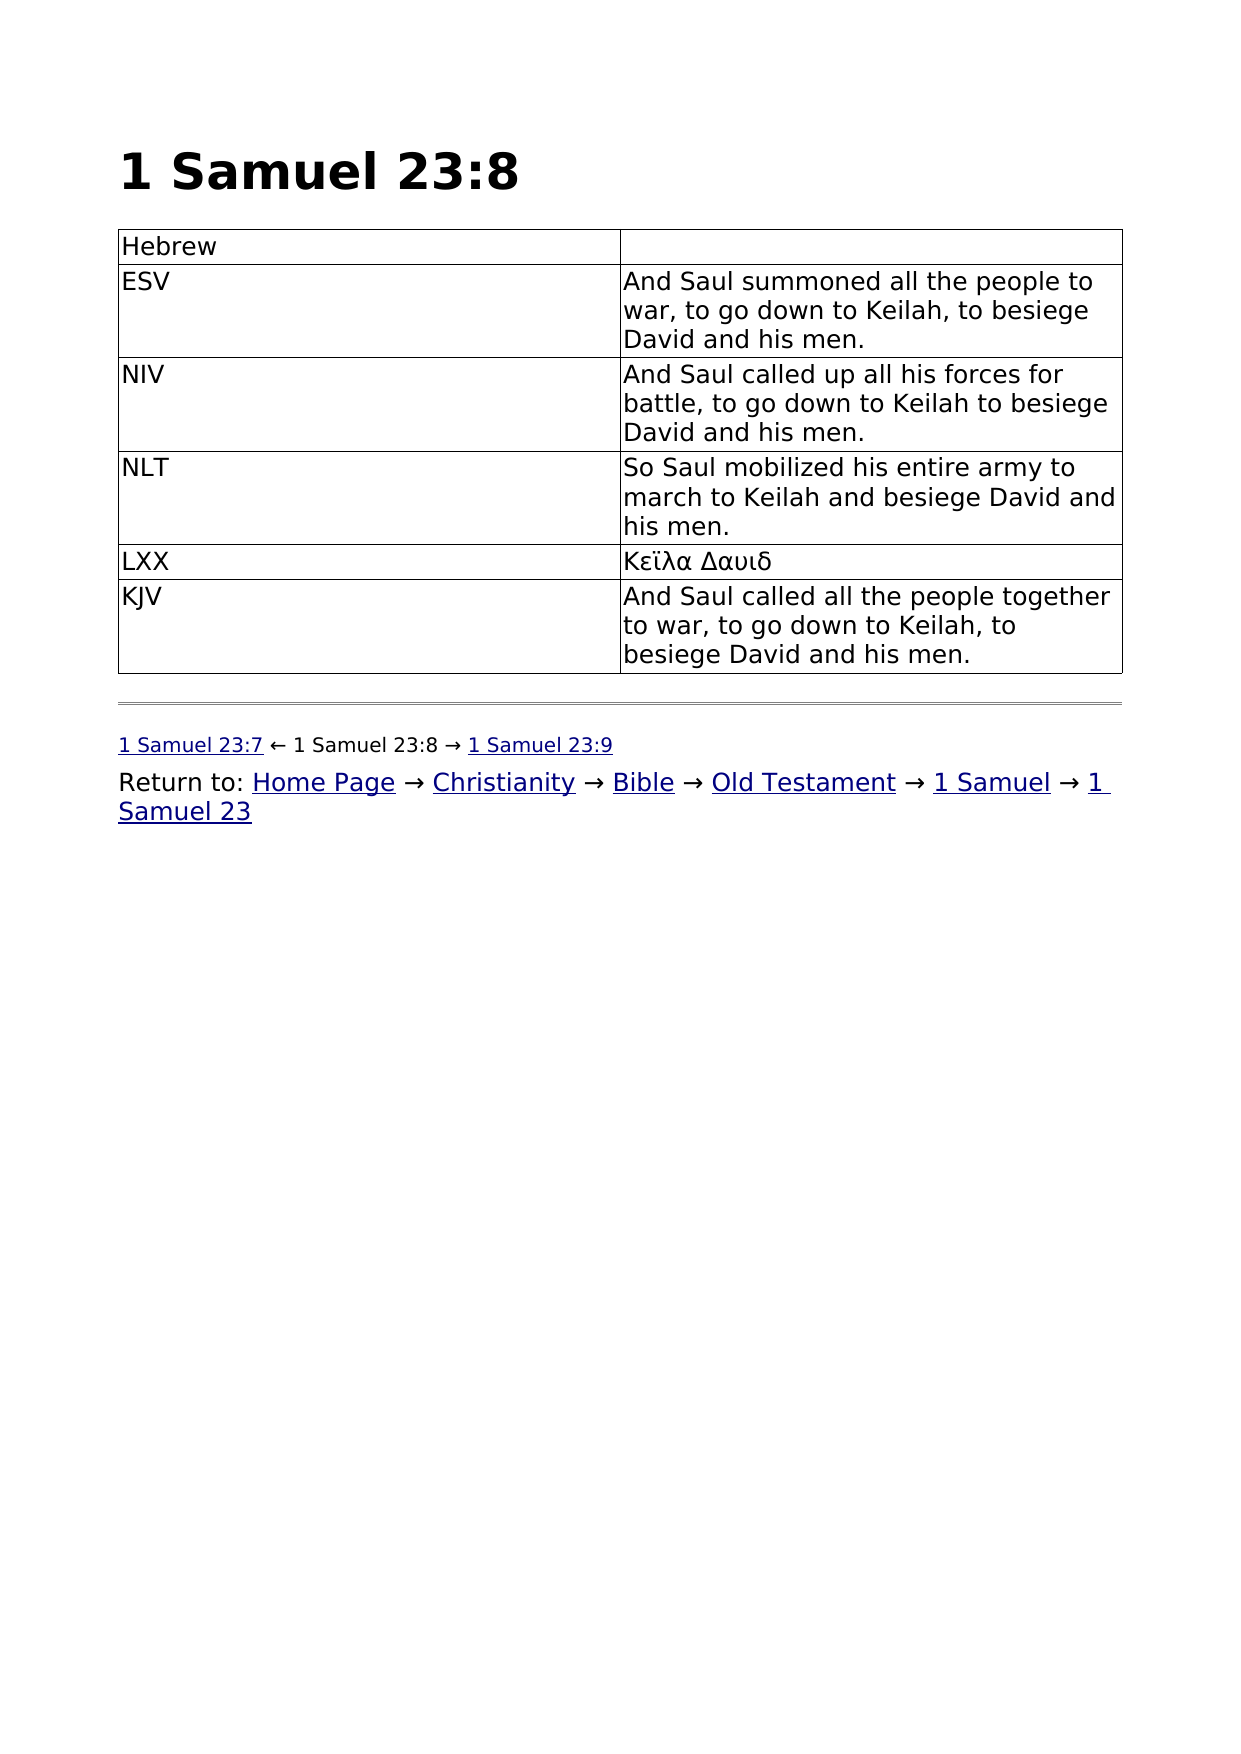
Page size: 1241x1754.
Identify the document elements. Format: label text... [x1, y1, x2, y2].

table_cell ESV [119, 265, 620, 357]
subtitle 1 Samuel 23:8 [118, 143, 1122, 201]
table_cell Κεϊλα Δαυιδ [621, 545, 1122, 579]
table_cell And Saul summoned all the people to war, to go down to Keilah, to besiege David and his men. [621, 265, 1122, 357]
table_cell And Saul called all the people together to war, to go down to Keilah, to besiege David and his men. [621, 580, 1122, 673]
table_cell And Saul called up all his forces for battle, to go down to Keilah to besiege David and his men. [621, 358, 1122, 451]
table_header [621, 230, 1122, 264]
table_cell NLT [119, 452, 620, 544]
table_cell KJV [119, 580, 620, 673]
table_cell NIV [119, 358, 620, 451]
table_header Hebrew [119, 230, 620, 264]
table_cell So Saul mobilized his entire army to march to Keilah and besiege David and his men. [621, 452, 1122, 544]
text 1 Samuel 23:7 ← 1 Samuel 23:8 → 1 Samuel 23:9 [118, 734, 1122, 768]
text Return to: Home Page → Christianity → Bible → Old Testament → 1 Samuel → 1 Samuel 23 [118, 768, 1122, 826]
table_cell LXX [119, 545, 620, 579]
